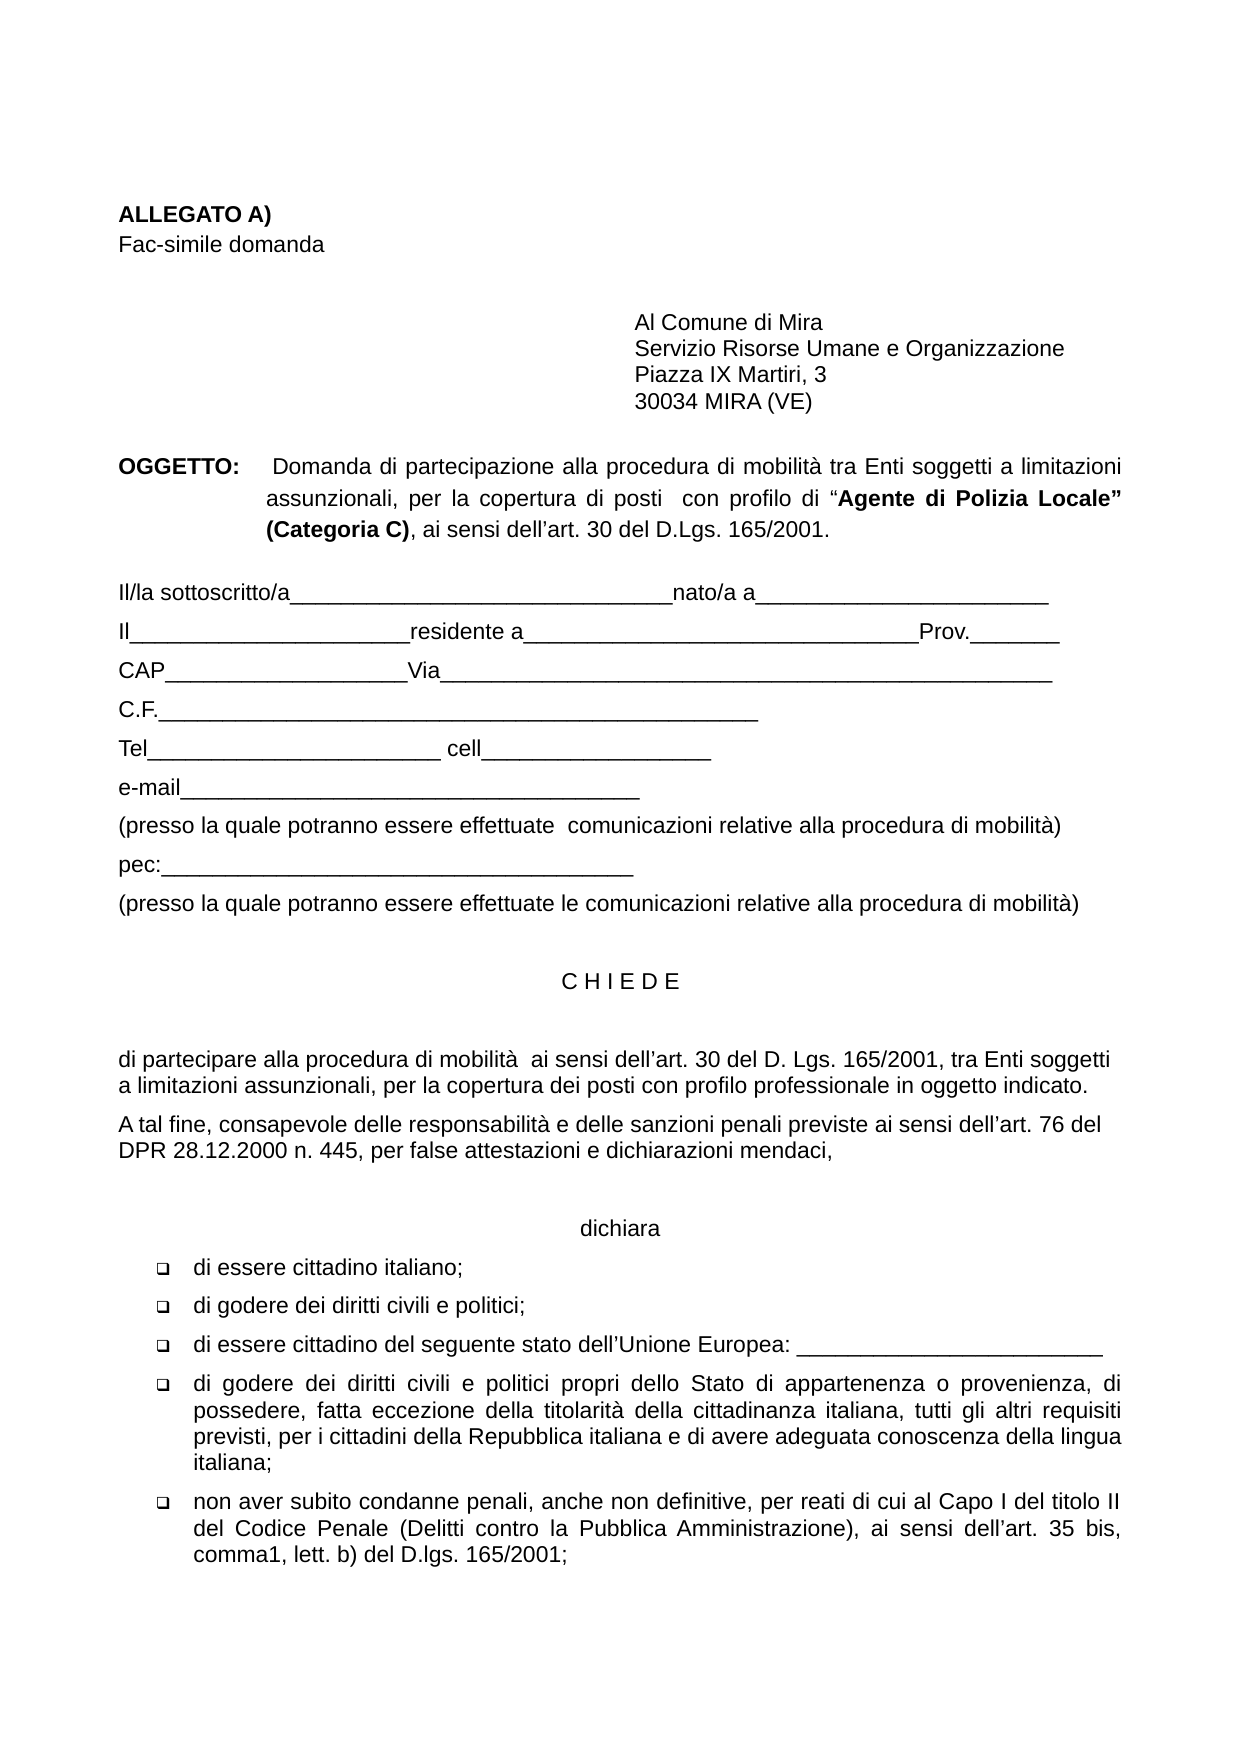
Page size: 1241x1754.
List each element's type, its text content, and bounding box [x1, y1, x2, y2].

subtitle Al Comune di Mira [634, 309, 1122, 335]
text (presso la quale potranno essere effettuate comunicazioni relative alla procedura di mobilità) [118, 812, 1122, 839]
text C H I E D E [118, 968, 1122, 994]
list non aver subito condanne penali, anche non definitive, per reati di cui al Capo I del titolo II del Codice Penale (Delitti contro la Pubblica Amministrazione), ai sensi dell’art. 35 bis, comma1, lett. b) del D.lgs. 165/2001; [156, 1488, 1122, 1567]
list di godere dei diritti civili e politici propri dello Stato di appartenenza o provenienza, di possedere, fatta eccezione della titolarità della cittadinanza italiana, tutti gli altri requisiti previsti, per i cittadini della Repubblica italiana e di avere adeguata conoscenza della lingua italiana; [156, 1370, 1122, 1476]
text C.F._______________________________________________ [118, 696, 1122, 722]
text e-mail____________________________________ [118, 773, 1122, 800]
list di essere cittadino del seguente stato dell’Unione Europea: ________________________ [156, 1331, 1122, 1358]
subtitle 30034 MIRA (VE) [634, 388, 1122, 414]
text di partecipare alla procedura di mobilità ai sensi dell’art. 30 del D. Lgs. 165/2001, tra Enti soggetti a limitazioni assunzionali, per la copertura dei posti con profilo professionale in oggetto indicato. [118, 1046, 1122, 1098]
text dichiara [118, 1215, 1122, 1241]
text OGGETTO: Domanda di partecipazione alla procedura di mobilità tra Enti soggetti a limitazioni assunzionali, per la copertura di posti con profilo di “Agente di Polizia Locale” (Categoria C), ai sensi dell’art. 30 del D.Lgs. 165/2001. [118, 453, 1122, 542]
list di godere dei diritti civili e politici; [156, 1292, 1122, 1319]
text Il______________________residente a_______________________________Prov._______ [118, 618, 1122, 644]
table_header [111, 148, 251, 201]
text A tal fine, consapevole delle responsabilità e delle sanzioni penali previste ai sensi dell’art. 76 del DPR 28.12.2000 n. 445, per false attestazioni e dichiarazioni mendaci, [118, 1111, 1122, 1163]
subtitle Piazza IX Martiri, 3 [634, 361, 1122, 388]
text Fac-simile domanda [118, 231, 1122, 257]
text (presso la quale potranno essere effettuate le comunicazioni relative alla procedura di mobilità) [118, 890, 1122, 916]
subtitle Servizio Risorse Umane e Organizzazione [634, 335, 1122, 361]
text pec:_____________________________________ [118, 851, 1122, 878]
text Tel_______________________ cell__________________ [118, 735, 1122, 761]
text ALLEGATO A) [118, 201, 1122, 227]
text Il/la sottoscritto/a______________________________nato/a a_______________________ [118, 579, 1122, 606]
table_header [251, 148, 1034, 201]
list di essere cittadino italiano; [156, 1254, 1122, 1280]
text CAP___________________Via________________________________________________ [118, 657, 1122, 683]
